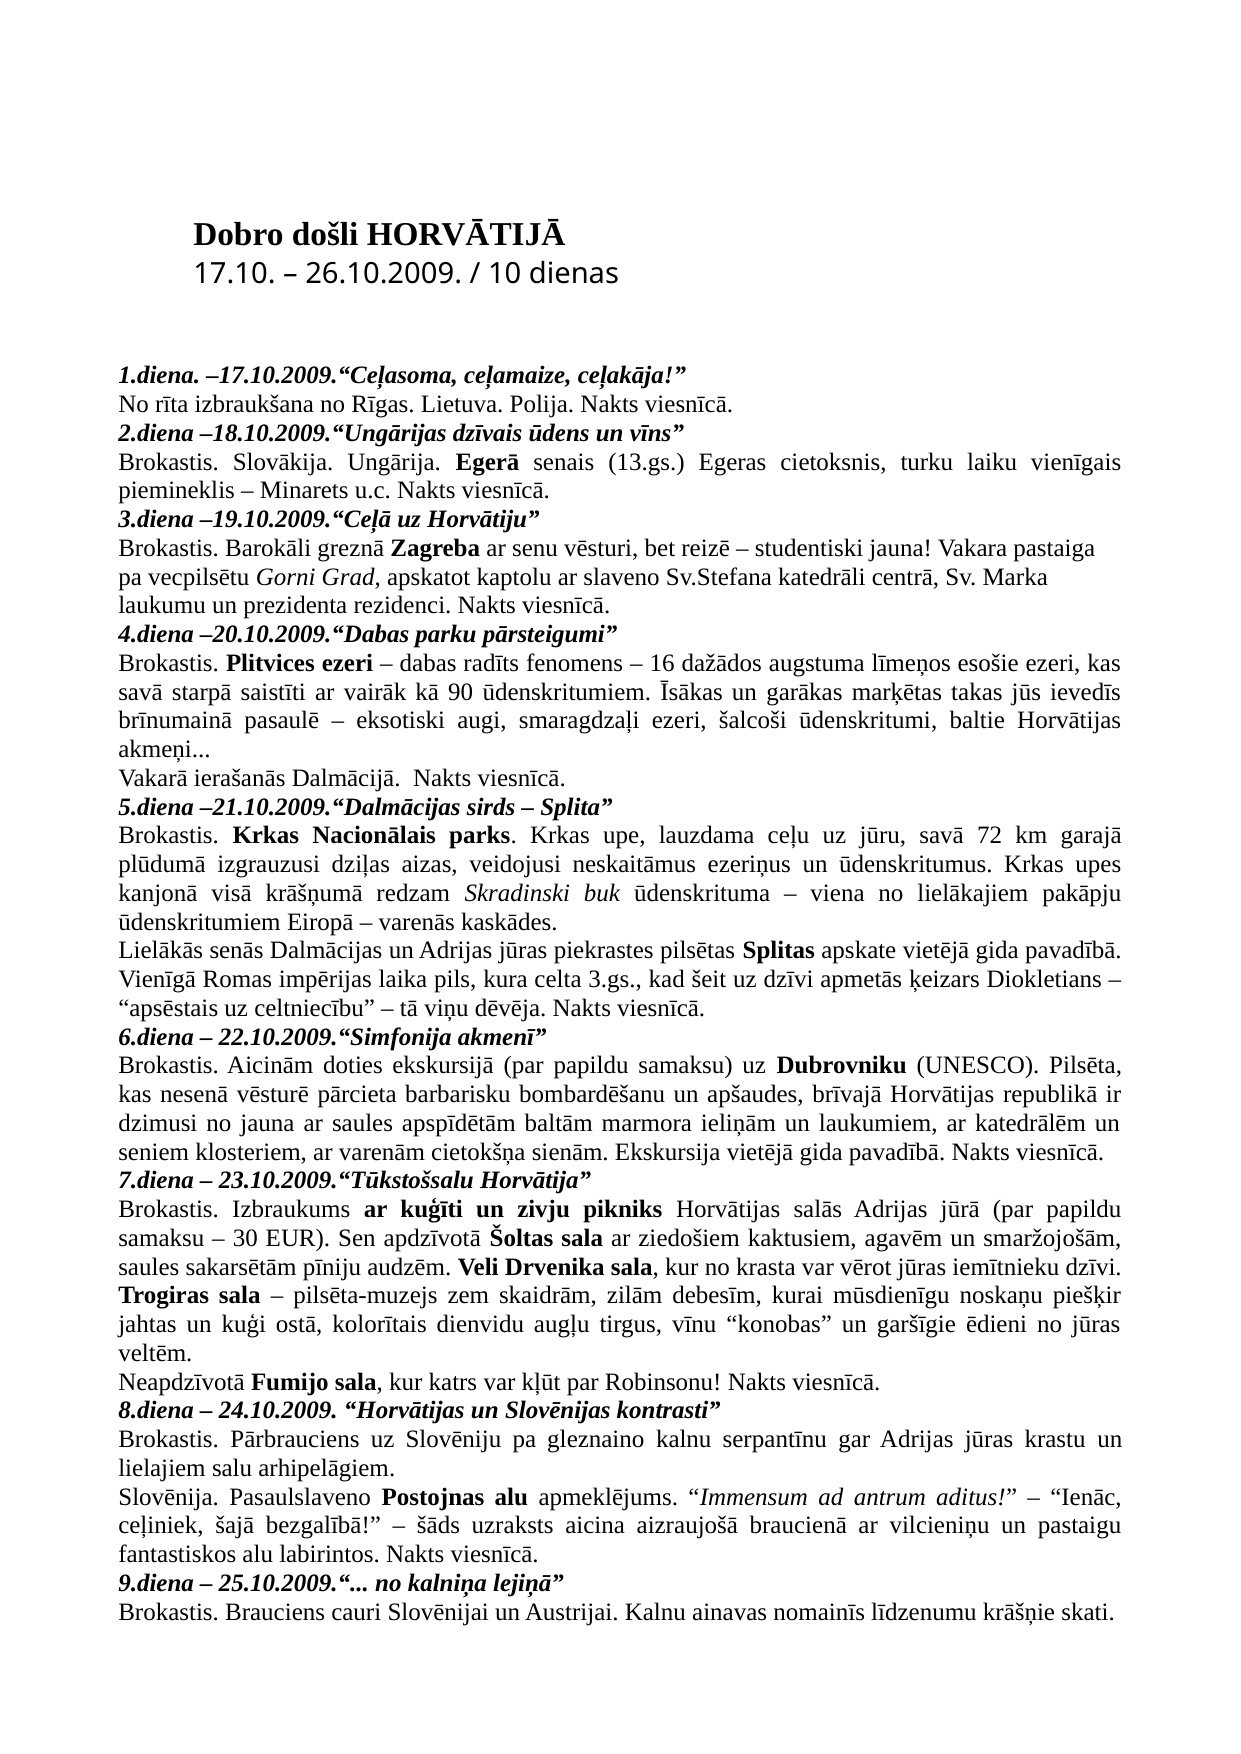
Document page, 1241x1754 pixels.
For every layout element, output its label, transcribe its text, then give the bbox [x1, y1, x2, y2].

text 5.diena –21.10.2009.“Dalmācijas sirds – Splita” [118, 792, 1122, 820]
text Brokastis. Aicinām doties ekskursijā (par papildu samaksu) uz Dubrovniku (UNESCO). Pilsēta, kas nesenā vēsturē pārcieta barbarisku bombardēšanu un apšaudes, brīvajā Horvātijas republikā ir dzimusi no jauna ar saules apspīdētām baltām marmora ieliņām un laukumiem, ar katedrālēm un seniem klosteriem, ar varenām cietokšņa sienām. Ekskursija vietējā gida pavadībā. Nakts viesnīcā. [118, 1050, 1122, 1165]
text Brokastis. Brauciens cauri Slovēnijai un Austrijai. Kalnu ainavas nomainīs līdzenumu krāšņie skati. [118, 1597, 1122, 1625]
text Lielākās senās Dalmācijas un Adrijas jūras piekrastes pilsētas Splitas apskate vietējā gida pavadībā. Vienīgā Romas impērijas laika pils, kura celta 3.gs., kad šeit uz dzīvi apmetās ķeizars Diokletians – “apsēstais uz celtniecību” – tā viņu dēvēja. Nakts viesnīcā. [118, 935, 1122, 1022]
text 1.diena. –17.10.2009.“Ceļasoma, ceļamaize, ceļakāja!” [118, 360, 1122, 389]
text Brokastis. Slovākija. Ungārija. Egerā senais (13.gs.) Egeras cietoksnis, turku laiku vienīgais piemineklis – Minarets u.c. Nakts viesnīcā. [118, 447, 1122, 504]
text 9.diena – 25.10.2009.“... no kalniņa lejiņā” [118, 1568, 1122, 1597]
text Vakarā ierašanās Dalmācijā. Nakts viesnīcā. [118, 763, 1122, 792]
text 3.diena –19.10.2009.“Ceļā uz Horvātiju” [118, 504, 1122, 533]
text Trogiras sala – pilsēta-muzejs zem skaidrām, zilām debesīm, kurai mūsdienīgu noskaņu piešķir jahtas un kuģi ostā, kolorītais dienvidu augļu tirgus, vīnu “konobas” un garšīgie ēdieni no jūras veltēm. [118, 1280, 1122, 1367]
text 17.10. – 26.10.2009. / 10 dienas [118, 252, 1122, 292]
text Brokastis. Plitvices ezeri – dabas radīts fenomens – 16 dažādos augstuma līmeņos esošie ezeri, kas savā starpā saistīti ar vairāk kā 90 ūdenskritumiem. Īsākas un garākas marķētas takas jūs ievedīs brīnumainā pasaulē – eksotiski augi, smaragdzaļi ezeri, šalcoši ūdenskritumi, baltie Horvātijas akmeņi... [118, 648, 1122, 763]
text Slovēnija. Pasaulslaveno Postojnas alu apmeklējums. “Immensum ad antrum aditus!” – “Ienāc, ceļiniek, šajā bezgalībā!” – šāds uzraksts aicina aizraujošā braucienā ar vilcieniņu un pastaigu fantastiskos alu labirintos. Nakts viesnīcā. [118, 1482, 1122, 1568]
text Neapdzīvotā Fumijo sala, kur katrs var kļūt par Robinsonu! Nakts viesnīcā. [118, 1367, 1122, 1395]
text 6.diena – 22.10.2009.“Simfonija akmenī” [118, 1022, 1122, 1050]
text Brokastis. Krkas Nacionālais parks. Krkas upe, lauzdama ceļu uz jūru, savā 72 km garajā plūdumā izgrauzusi dziļas aizas, veidojusi neskaitāmus ezeriņus un ūdenskritumus. Krkas upes kanjonā visā krāšņumā redzam Skradinski buk ūdenskrituma – viena no lielākajiem pakāpju ūdenskritumiem Eiropā – varenās kaskādes. [118, 820, 1122, 935]
text Brokastis. Izbraukums ar kuģīti un zivju pikniks Horvātijas salās Adrijas jūrā (par papildu samaksu – 30 EUR). Sen apdzīvotā Šoltas sala ar ziedošiem kaktusiem, agavēm un smaržojošām, saules sakarsētām pīniju audzēm. Veli Drvenika sala, kur no krasta var vērot jūras iemītnieku dzīvi. [118, 1194, 1122, 1280]
text Brokastis. Pārbrauciens uz Slovēniju pa gleznaino kalnu serpantīnu gar Adrijas jūras krastu un lielajiem salu arhipelāgiem. [118, 1424, 1122, 1482]
text Brokastis. Barokāli greznā Zagreba ar senu vēsturi, bet reizē – studentiski jauna! Vakara pastaiga pa vecpilsētu Gorni Grad, apskatot kaptolu ar slaveno Sv.Stefana katedrāli centrā, Sv. Marka laukumu un prezidenta rezidenci. Nakts viesnīcā. [118, 533, 1122, 619]
text 2.diena –18.10.2009.“Ungārijas dzīvais ūdens un vīns” [118, 418, 1122, 447]
title Dobro došli HORVĀTIJĀ [118, 214, 1122, 252]
text 7.diena – 23.10.2009.“Tūkstošsalu Horvātija” [118, 1165, 1122, 1194]
text 8.diena – 24.10.2009. “Horvātijas un Slovēnijas kontrasti” [118, 1395, 1122, 1424]
text No rīta izbraukšana no Rīgas. Lietuva. Polija. Nakts viesnīcā. [118, 389, 1122, 418]
text 4.diena –20.10.2009.“Dabas parku pārsteigumi” [118, 619, 1122, 648]
